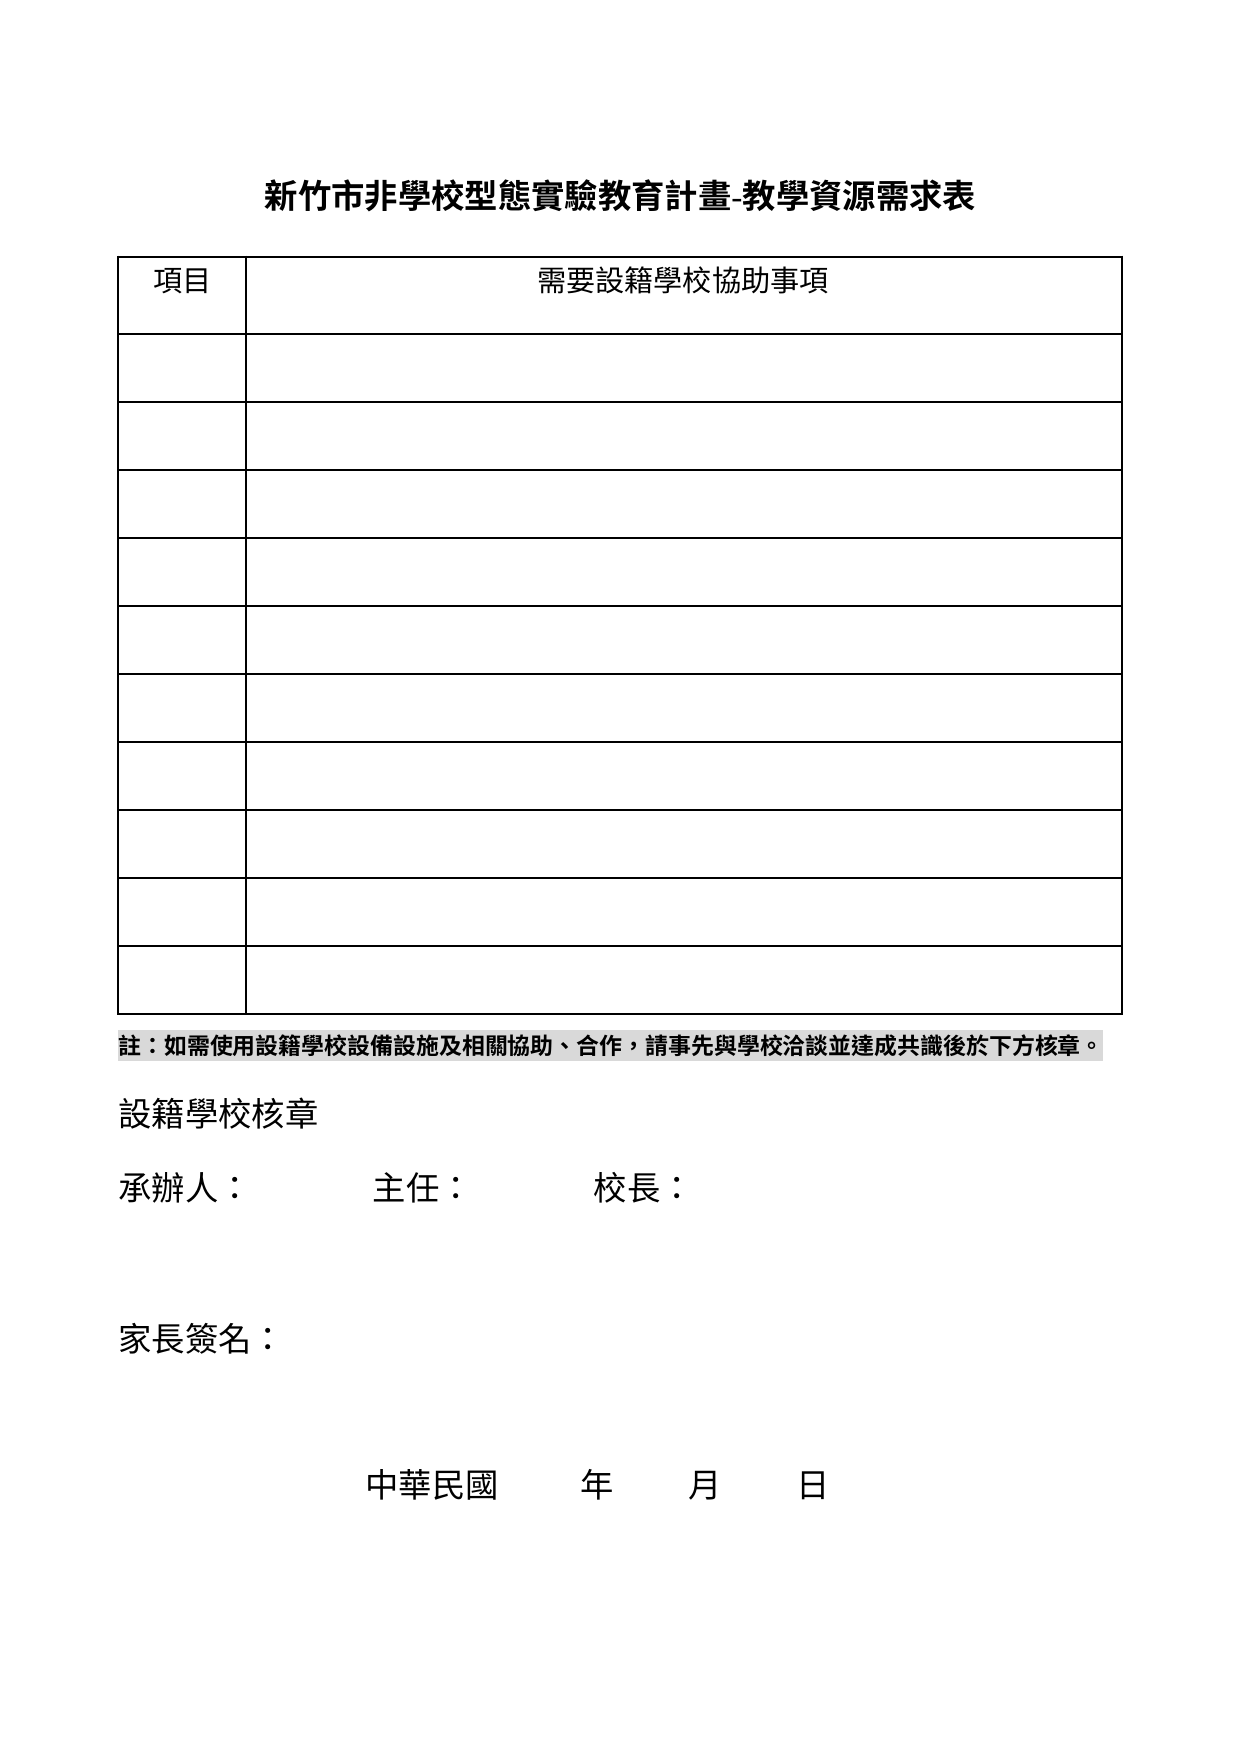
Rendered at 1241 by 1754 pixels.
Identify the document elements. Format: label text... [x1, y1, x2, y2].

table_cell [119, 403, 245, 469]
table_cell [119, 335, 245, 401]
text 家長簽名： [118, 1315, 1122, 1361]
table_cell [119, 743, 245, 809]
text 中華民國 年 月 日 [118, 1458, 1122, 1507]
table_cell [119, 811, 245, 877]
table_cell [247, 811, 1121, 877]
table_cell [247, 335, 1121, 401]
table_cell [247, 879, 1121, 945]
table_cell [247, 947, 1121, 1013]
text 註：如需使用設籍學校設備設施及相關協助、合作，請事先與學校洽談並達成共識後於下方核章。 [118, 1015, 1122, 1061]
table_header 項目 [119, 258, 245, 333]
table_cell [247, 539, 1121, 605]
table_cell [119, 607, 245, 673]
table_cell [247, 403, 1121, 469]
table_cell [247, 607, 1121, 673]
table_cell [247, 471, 1121, 537]
table_cell [119, 471, 245, 537]
table_cell [247, 743, 1121, 809]
table_cell [119, 947, 245, 1013]
table_cell [119, 539, 245, 605]
text 承辦人： 主任： 校長： [118, 1165, 1122, 1211]
table_cell [119, 879, 245, 945]
table_cell [119, 675, 245, 741]
table_header 需要設籍學校協助事項 [247, 258, 1121, 333]
text 新竹市非學校型態實驗教育計畫-教學資源需求表 [118, 156, 1122, 218]
text 設籍學校核章 [118, 1090, 1122, 1136]
table_cell [247, 675, 1121, 741]
